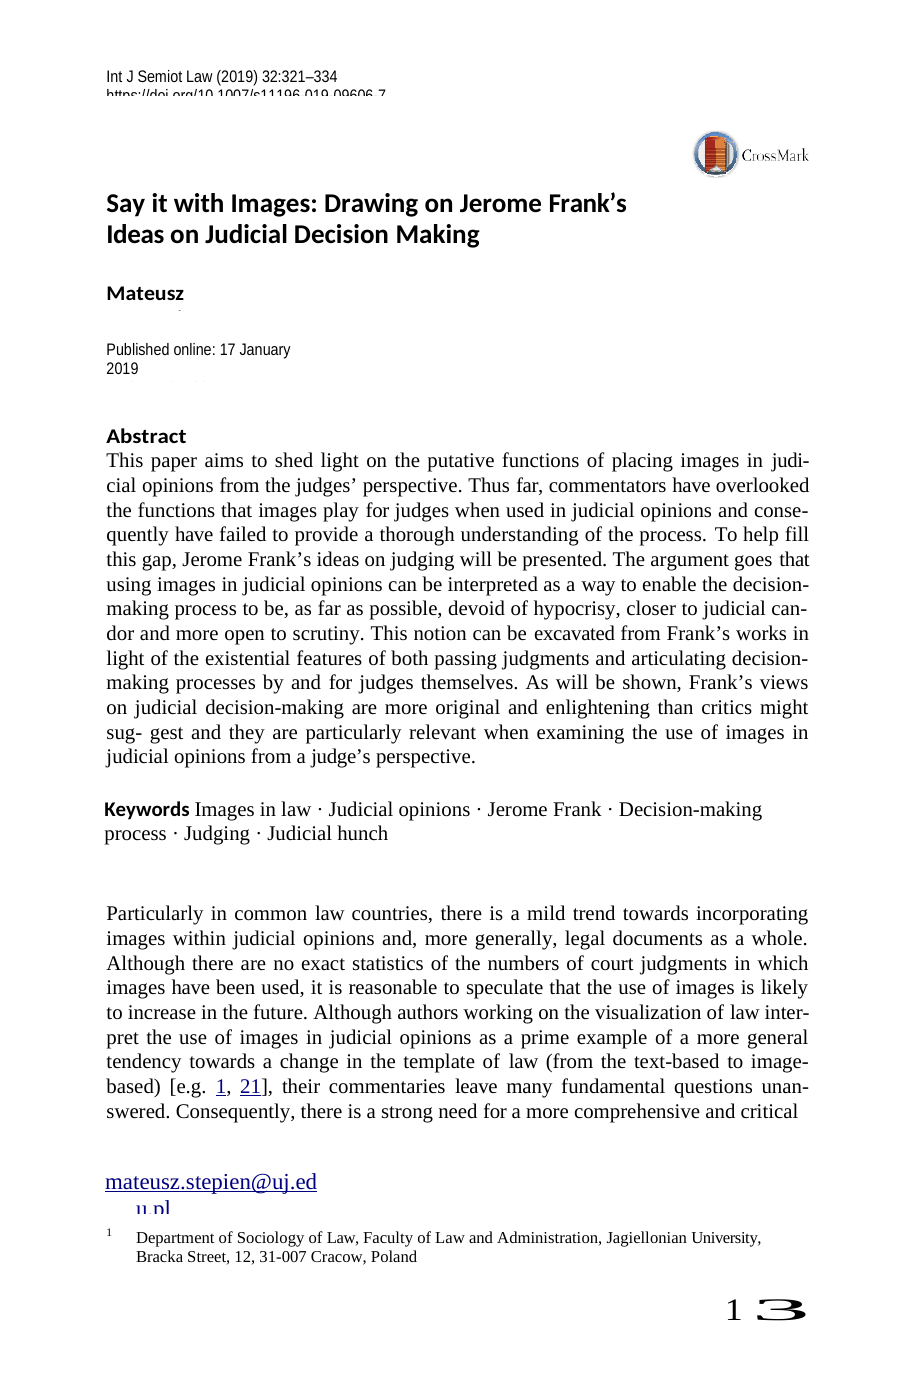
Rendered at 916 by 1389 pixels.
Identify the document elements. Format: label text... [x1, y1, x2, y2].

text Mateusz Stępień1 [106, 281, 265, 310]
text Department of Sociology of Law, Faculty of Law and Administration, Jagiellonian University, Bracka Street, 12, 31-007 Cracow, Poland [136, 1227, 765, 1266]
text Published online: 17 January 2019 [106, 340, 326, 378]
text  Mateusz Stępień mateusz.stepien@uj.edu.pl [105, 1168, 317, 1191]
text Abstract [106, 423, 811, 448]
text This paper aims to shed light on the putative functions of placing images in judi- cial opinions from the judges’ perspective. Thus far, commentators have overlooked the functions that images play for judges when used in judicial opinions and conse- quently have failed to provide a thorough understanding of the process. To help fill this gap, Jerome Frank’s ideas on judging will be presented. The argument goes that using images in judicial opinions can be interpreted as a way to enable the decision- making process to be, as far as possible, devoid of hypocrisy, closer to judicial can- dor and more open to scrutiny. This notion can be excavated from Frank’s works in light of the existential features of both passing judgments and articulating decision- making processes by and for judges themselves. As will be shown, Frank’s views on judicial decision-making are more original and enlightening than critics might sug- gest and they are particularly relevant when examining the use of images in judicial opinions from a judge’s perspective. [106, 448, 809, 768]
text Particularly in common law countries, there is a mild trend towards incorporating images within judicial opinions and, more generally, legal documents as a whole. Although there are no exact statistics of the numbers of court judgments in which images have been used, it is reasonable to speculate that the use of images is likely to increase in the future. Although authors working on the visualization of law inter- pret the use of images in judicial opinions as a prime example of a more general tendency towards a change in the template of law (from the text-based to image- based) [e.g. 1, 21], their commentaries leave many fundamental questions unan- swered. Consequently, there is a strong need for a more comprehensive and critical [106, 901, 809, 1123]
text Say it with Images: Drawing on Jerome Frank’s Ideas on Judicial Decision Making [106, 188, 670, 251]
text 1 3 [724, 1298, 812, 1326]
text  Mateusz Stępień mateusz.stepien@uj.edu.pl [105, 1192, 317, 1213]
text Int J Semiot Law (2019) 32:321–334 https://doi.org/10.1007/s11196-019-09606-7 [106, 66, 393, 96]
text 1 [106, 1226, 114, 1239]
text Keywords Images in law · Judicial opinions · Jerome Frank · Decision-making process · Judging · Judicial hunch [104, 796, 767, 845]
